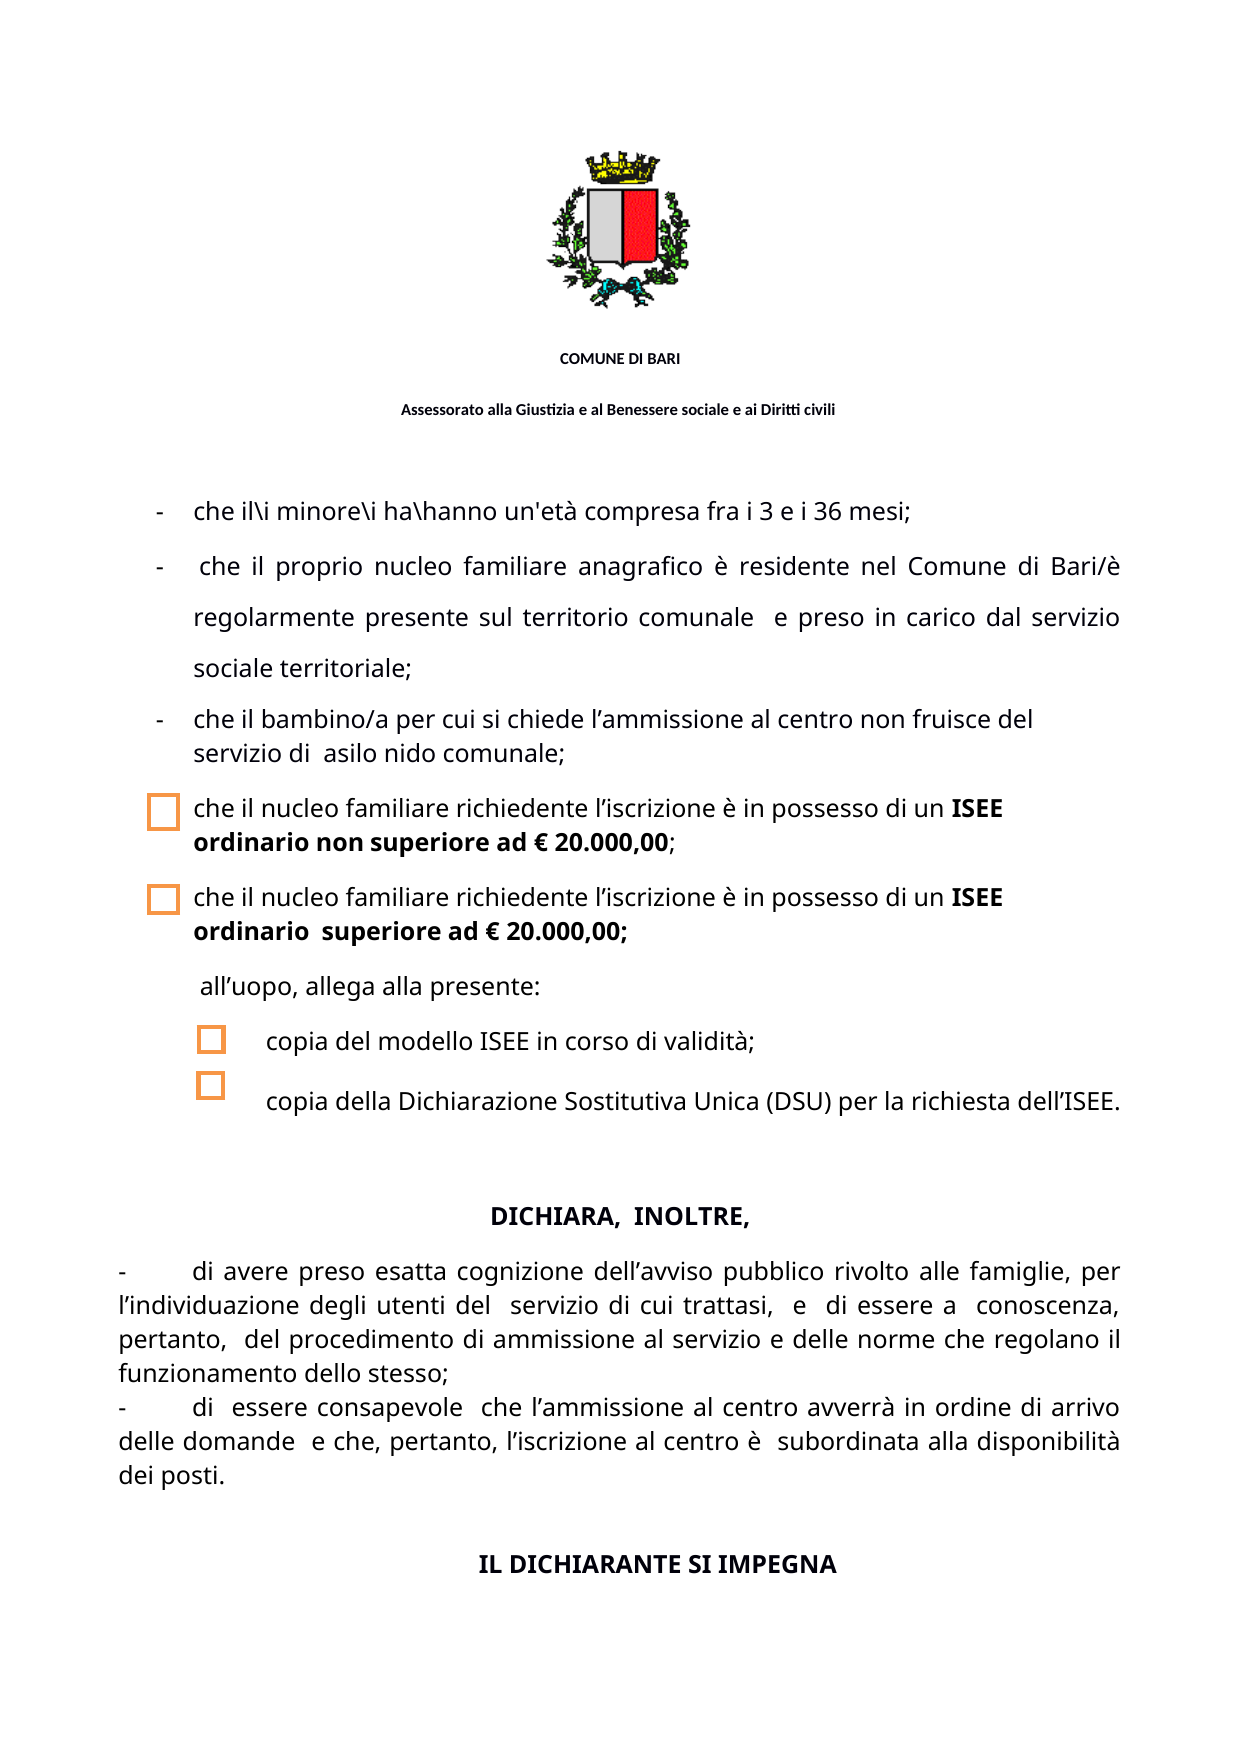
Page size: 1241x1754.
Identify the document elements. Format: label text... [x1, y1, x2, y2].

list che il nucleo familiare richiedente l’iscrizione è in possesso di un ISEE ordinario non superiore ad € 20.000,00; [156, 791, 1122, 859]
list di avere preso esatta cognizione dell’avviso pubblico rivolto alle famiglie, per l’individuazione degli utenti del servizio di cui trattasi, e di essere a conoscenza, pertanto, del procedimento di ammissione al servizio e delle norme che regolano il funzionamento dello stesso; [118, 1253, 1122, 1390]
list di essere consapevole che l’ammissione al centro avverrà in ordine di arrivo delle domande e che, pertanto, l’iscrizione al centro è subordinata alla disponibilità dei posti. [118, 1390, 1122, 1492]
list che il proprio nucleo familiare anagrafico è residente nel Comune di Bari/è regolarmente presente sul territorio comunale e preso in carico dal servizio sociale territoriale; [156, 549, 1122, 685]
list che il bambino/a per cui si chiede l’ammissione al centro non fruisce del servizio di asilo nido comunale; [156, 702, 1122, 770]
picture [542, 147, 698, 313]
text DICHIARA, INOLTRE, [118, 1198, 1122, 1233]
text all’uopo, allega alla presente: [193, 969, 1122, 1003]
text copia del modello ISEE in corso di validità; [266, 1024, 1122, 1058]
text copia della Dichiarazione Sostitutiva Unica (DSU) per la richiesta dell’ISEE. [266, 1084, 1122, 1118]
list che il nucleo familiare richiedente l’iscrizione è in possesso di un ISEE ordinario superiore ad € 20.000,00; [156, 880, 1122, 948]
list che il\i minore\i ha\hanno un'età compresa fra i 3 e i 36 mesi; [156, 494, 1122, 528]
text IL DICHIARANTE SI IMPEGNA [193, 1547, 1122, 1581]
